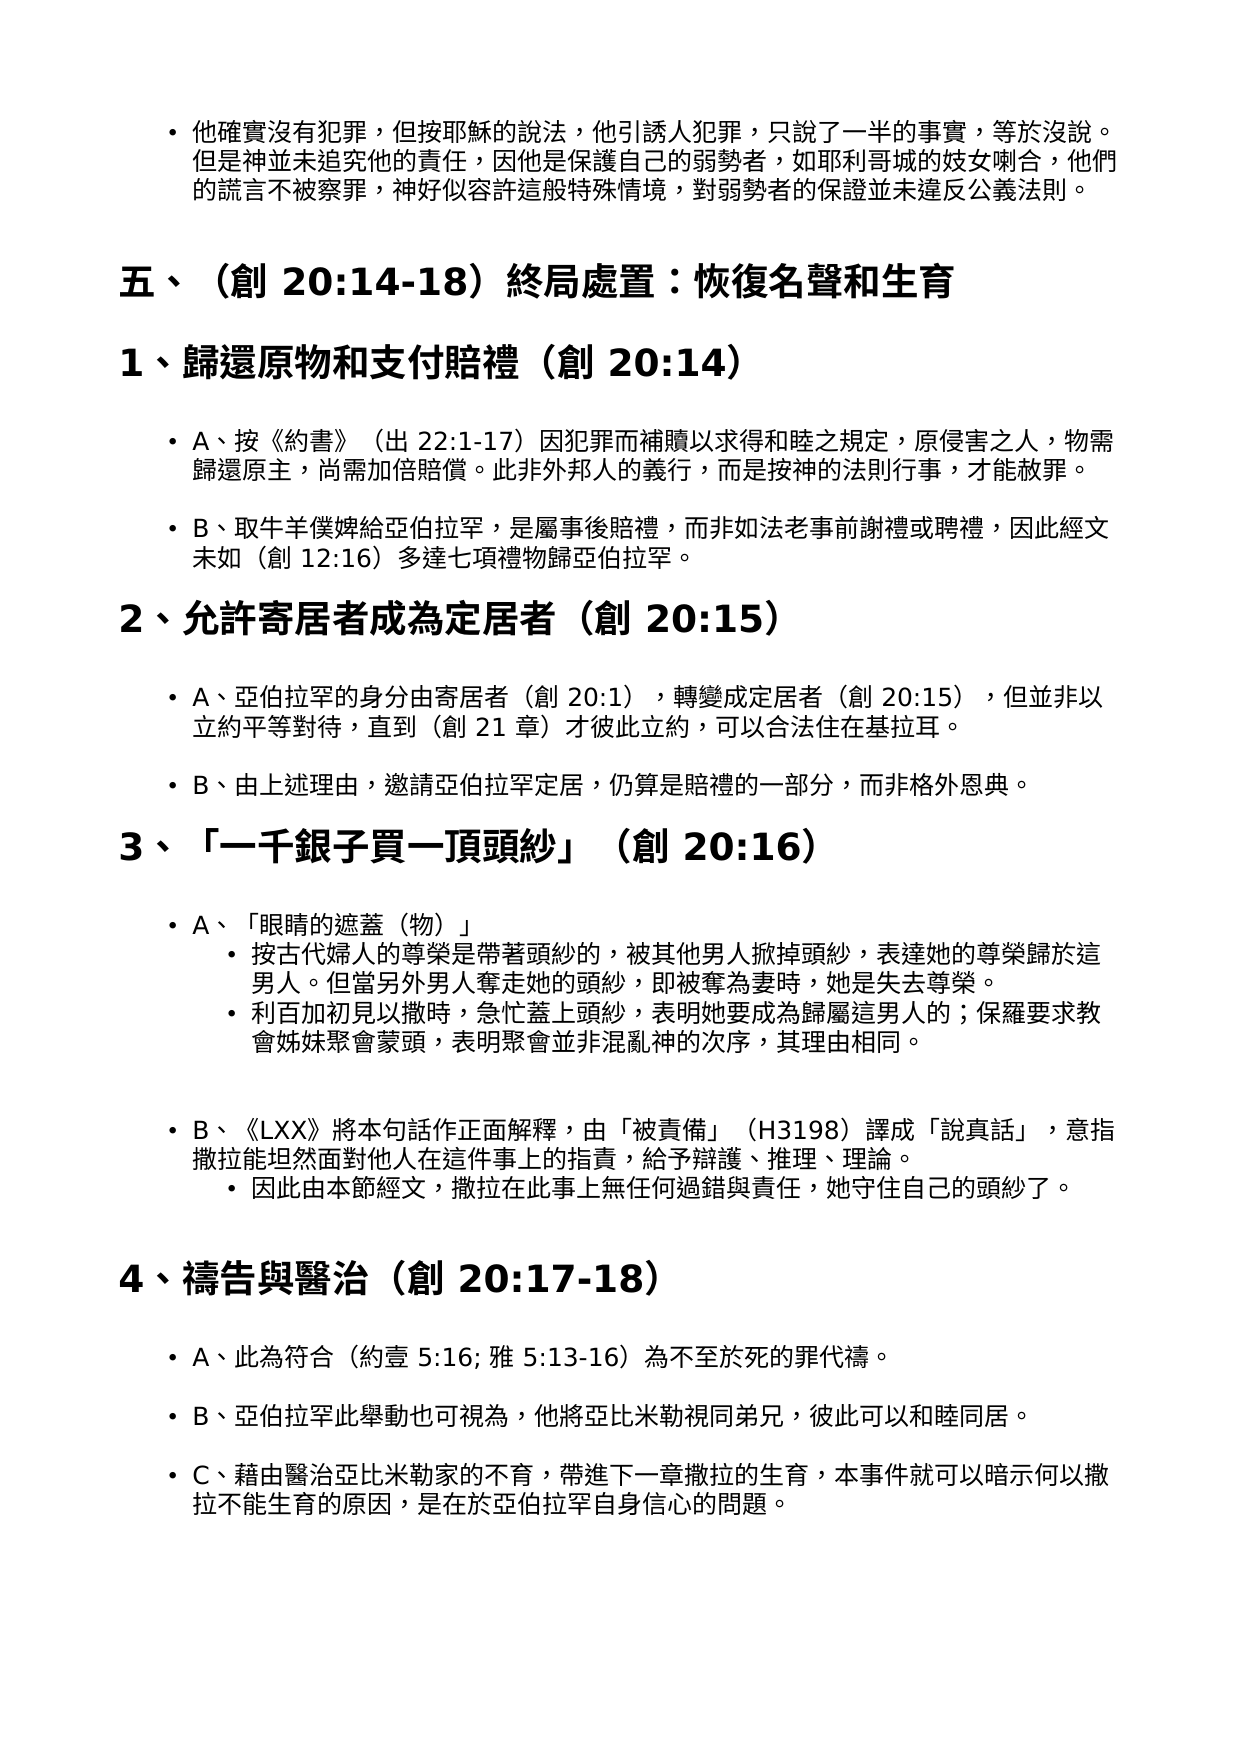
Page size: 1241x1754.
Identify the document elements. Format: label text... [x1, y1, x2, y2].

list C、藉由醫治亞比米勒家的不育，帶進下一章撒拉的生育，本事件就可以暗示何以撒拉不能生育的原因，是在於亞伯拉罕自身信心的問題。 [177, 1461, 1122, 1519]
list B、由上述理由，邀請亞伯拉罕定居，仍算是賠禮的一部分，而非格外恩典。 [177, 771, 1122, 801]
list B、《LXX》將本句話作正面解釋，由「被責備」（H3198）譯成「說真話」，意指撒拉能坦然面對他人在這件事上的指責，給予辯護、推理、理論。 [177, 1116, 1122, 1174]
subtitle 4、禱告與醫治（創 20:17-18） [118, 1258, 1122, 1302]
list 利百加初見以撒時，急忙蓋上頭紗，表明她要成為歸屬這男人的；保羅要求教會姊妹聚會蒙頭，表明聚會並非混亂神的次序，其理由相同。 [236, 999, 1122, 1057]
list 因此由本節經文，撒拉在此事上無任何過錯與責任，她守住自己的頭紗了。 [236, 1174, 1122, 1203]
subtitle 2、允許寄居者成為定居者（創 20:15） [118, 598, 1122, 642]
list B、亞伯拉罕此舉動也可視為，他將亞比米勒視同弟兄，彼此可以和睦同居。 [177, 1402, 1122, 1431]
list 他確實沒有犯罪，但按耶穌的說法，他引誘人犯罪，只說了一半的事實，等於沒說。但是神並未追究他的責任，因他是保護自己的弱勢者，如耶利哥城的妓女喇合，他們的謊言不被察罪，神好似容許這般特殊情境，對弱勢者的保證並未違反公義法則。 [177, 118, 1122, 206]
list A、亞伯拉罕的身分由寄居者（創 20:1），轉變成定居者（創 20:15），但並非以立約平等對待，直到（創 21 章）才彼此立約，可以合法住在基拉耳。 [177, 684, 1122, 742]
subtitle 1、歸還原物和支付賠禮（創 20:14） [118, 341, 1122, 385]
list A、此為符合（約壹 5:16; 雅 5:13-16）為不至於死的罪代禱。 [177, 1344, 1122, 1373]
list A、「眼睛的遮蓋（物）」 [177, 911, 1122, 940]
list A、按《約書》（出 22:1-17）因犯罪而補贖以求得和睦之規定，原侵害之人，物需歸還原主，尚需加倍賠償。此非外邦人的義行，而是按神的法則行事，才能赦罪。 [177, 427, 1122, 485]
subtitle 3、「一千銀子買一頂頭紗」（創 20:16） [118, 826, 1122, 869]
list 按古代婦人的尊榮是帶著頭紗的，被其他男人掀掉頭紗，表達她的尊榮歸於這男人。但當另外男人奪走她的頭紗，即被奪為妻時，她是失去尊榮。 [236, 940, 1122, 999]
subtitle 五、（創 20:14-18）終局處置：恢復名聲和生育 [118, 260, 1122, 304]
list B、取牛羊僕婢給亞伯拉罕，是屬事後賠禮，而非如法老事前謝禮或聘禮，因此經文未如（創 12:16）多達七項禮物歸亞伯拉罕。 [177, 515, 1122, 573]
